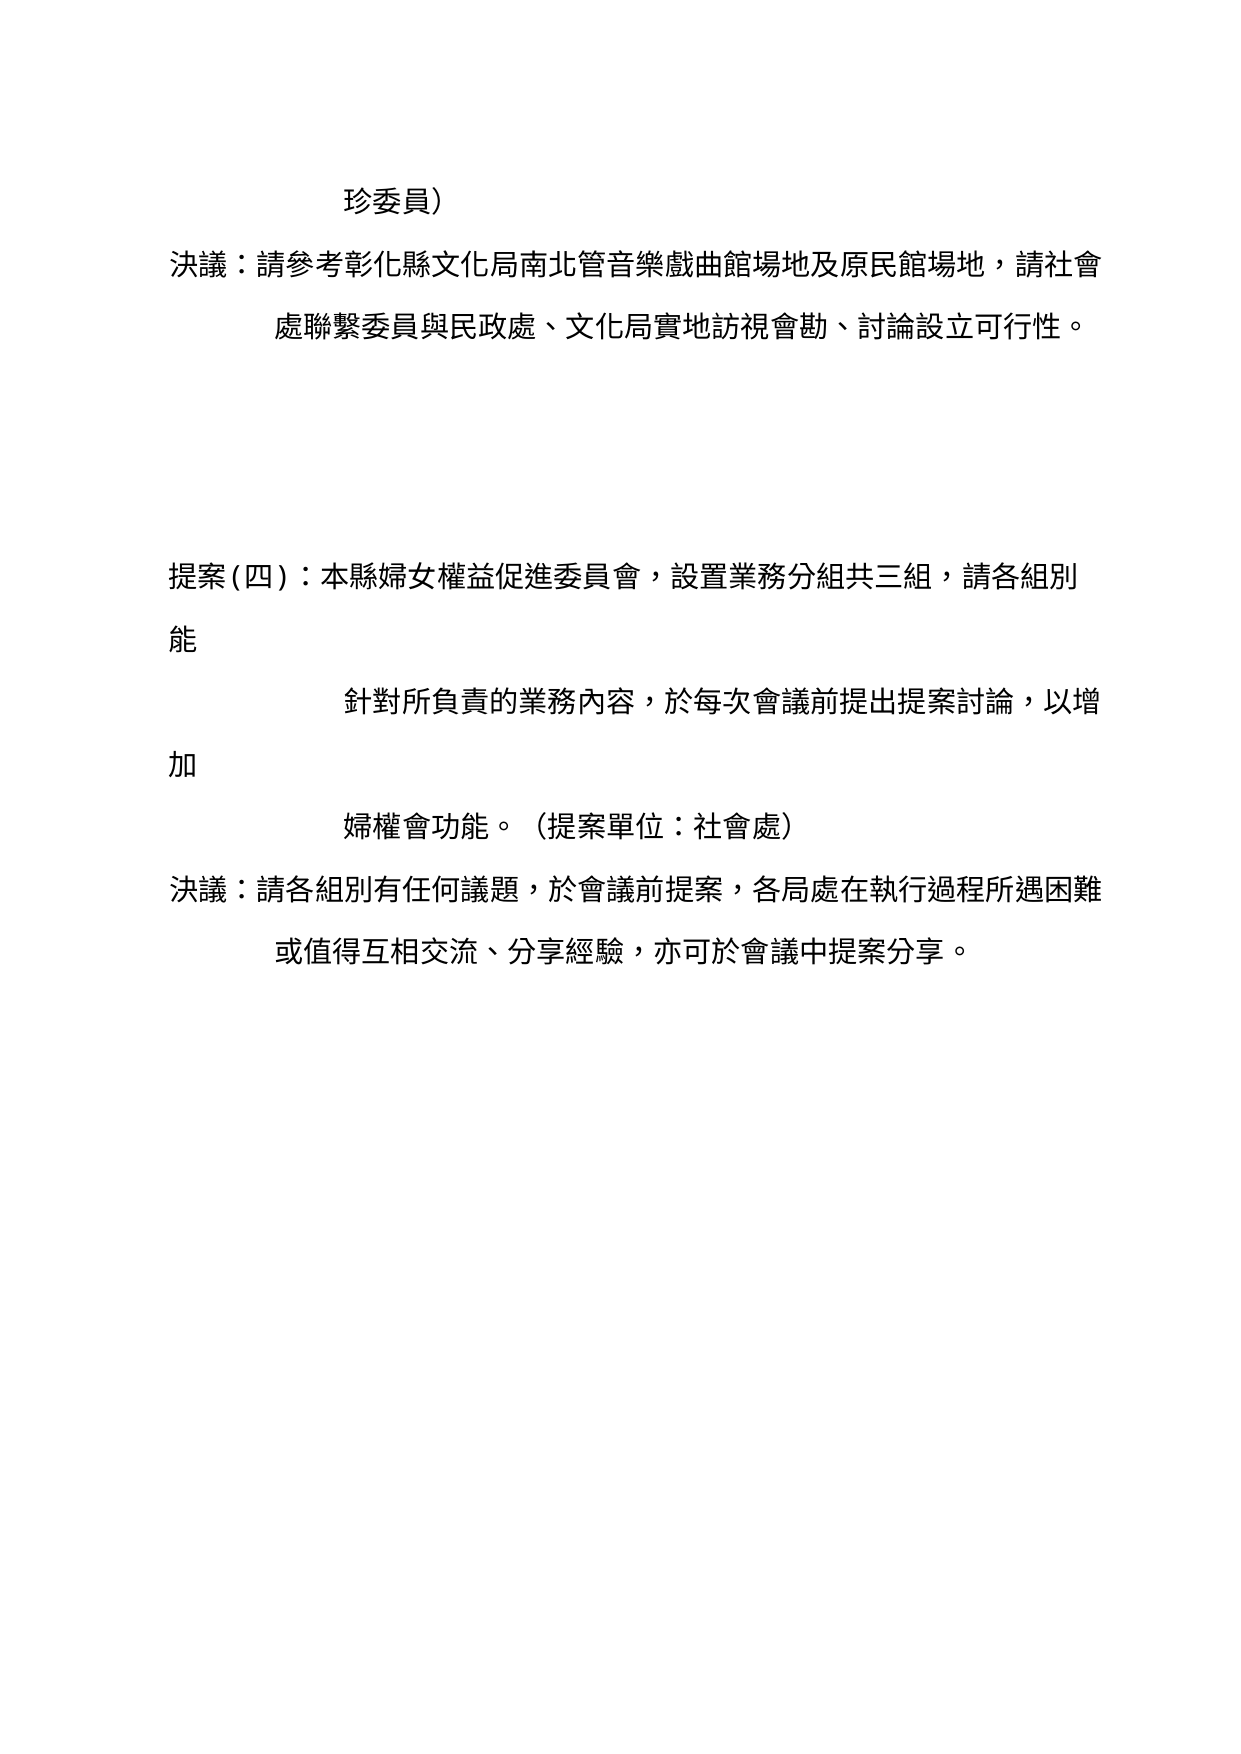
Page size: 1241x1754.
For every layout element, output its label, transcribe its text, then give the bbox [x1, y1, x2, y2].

text 提案(四)：本縣婦女權益促進委員會，設置業務分組共三組，請各組別能 [168, 533, 1106, 658]
text 決議：請參考彰化縣文化局南北管音樂戲曲館場地及原民館場地，請社會 [169, 221, 1106, 283]
text 婦權會功能。（提案單位：社會處） [168, 783, 1106, 846]
text 或值得互相交流、分享經驗，亦可於會議中提案分享。 [169, 908, 1106, 971]
text 決議：請各組別有任何議題，於會議前提案，各局處在執行過程所遇困難 [169, 846, 1106, 908]
text 針對所負責的業務內容，於每次會議前提出提案討論，以增加 [168, 658, 1106, 783]
text 珍委員） [168, 158, 1106, 221]
text 處聯繫委員與民政處、文化局實地訪視會勘、討論設立可行性。 [169, 283, 1106, 346]
